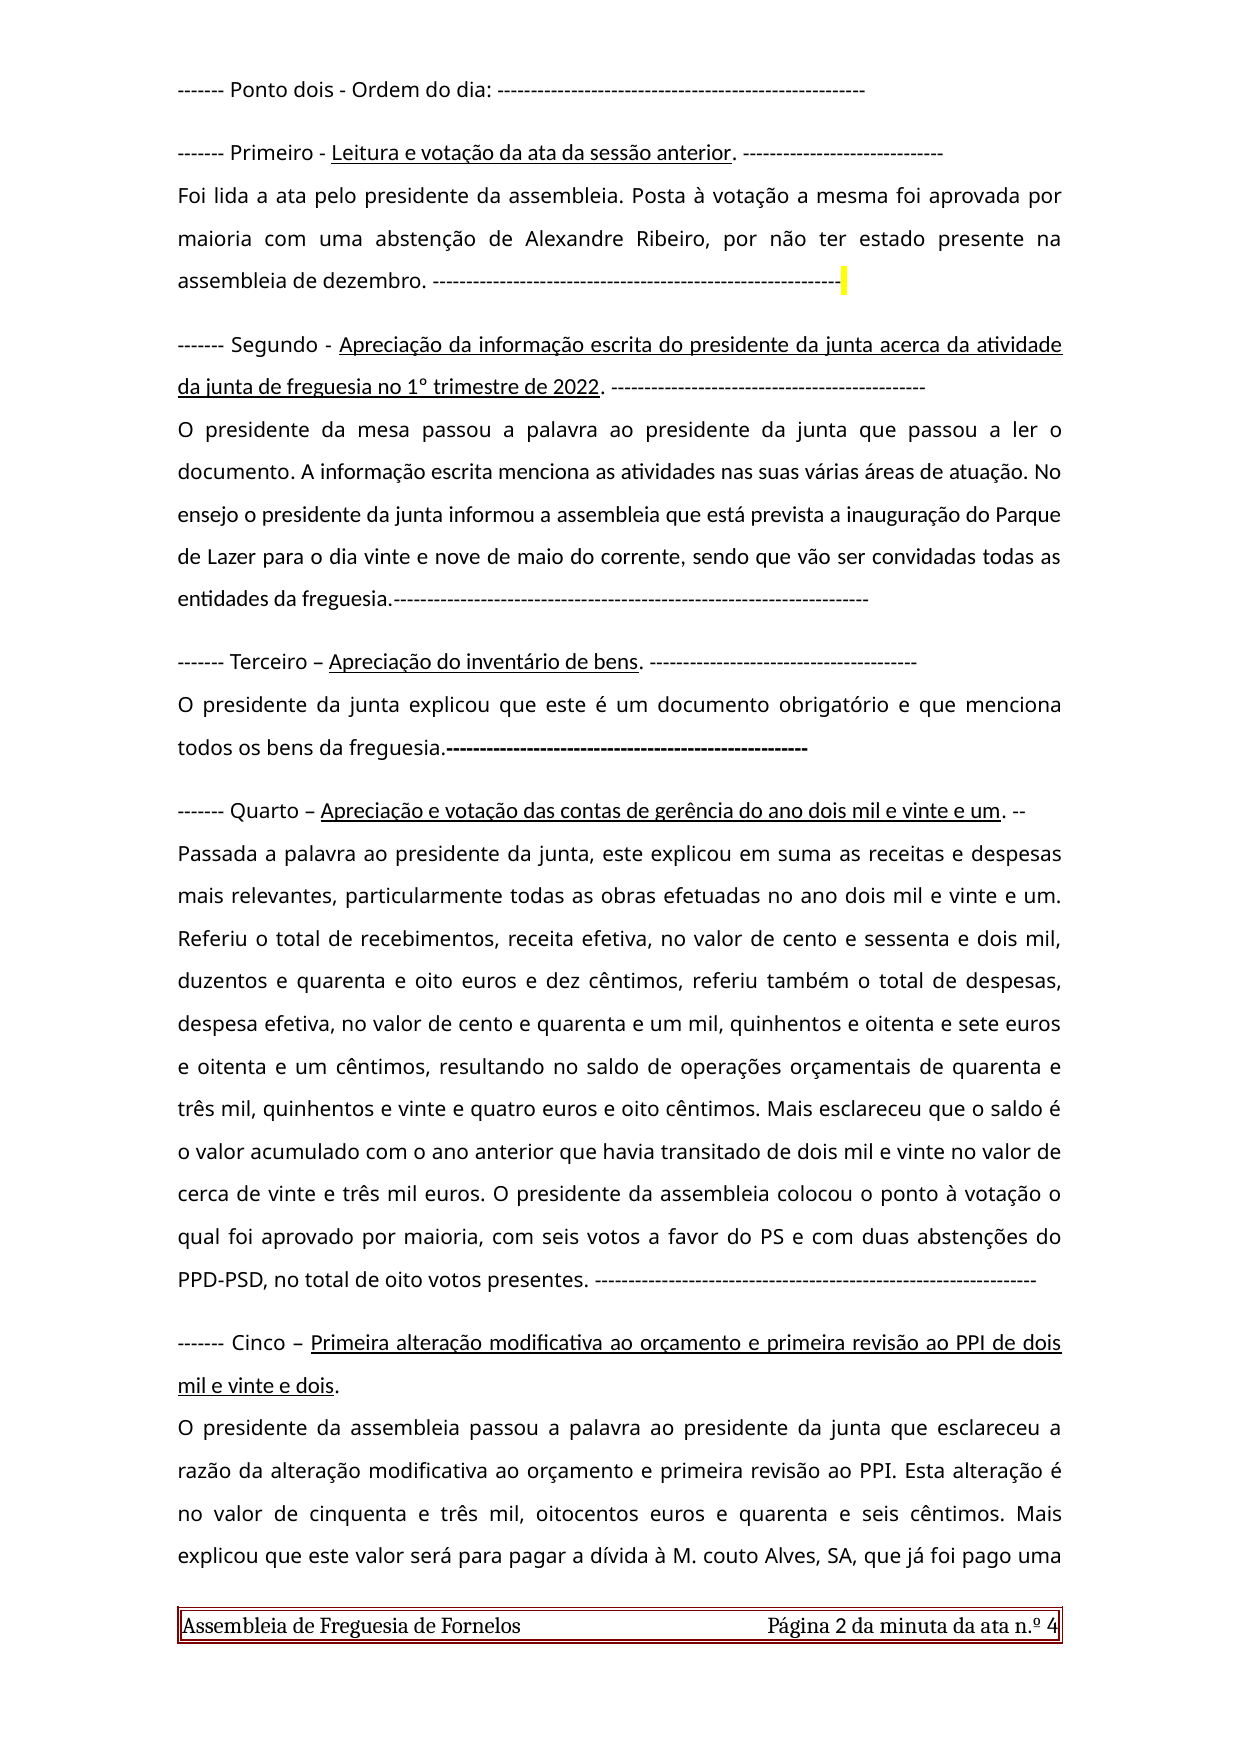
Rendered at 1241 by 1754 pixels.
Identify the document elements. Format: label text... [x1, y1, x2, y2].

text Passada a palavra ao presidente da junta, este explicou em suma as receitas e despesas mais relevantes, particularmente todas as obras efetuadas no ano dois mil e vinte e um. Referiu o total de recebimentos, receita efetiva, no valor de cento e sessenta e dois mil, duzentos e quarenta e oito euros e dez cêntimos, referiu também o total de despesas, despesa efetiva, no valor de cento e quarenta e um mil, quinhentos e oitenta e sete euros e oitenta e um cêntimos, resultando no saldo de operações orçamentais de quarenta e três mil, quinhentos e vinte e quatro euros e oito cêntimos. Mais esclareceu que o saldo é o valor acumulado com o ano anterior que havia transitado de dois mil e vinte no valor de cerca de vinte e três mil euros. O presidente da assembleia colocou o ponto à votação o qual foi aprovado por maioria, com seis votos a favor do PS e com duas abstenções do PPD-PSD, no total de oito votos presentes. ------------------------------------------------------------------ [177, 839, 1063, 1293]
text ------- Ponto dois - Ordem do dia: ------------------------------------------------------- [177, 75, 1063, 103]
text ------- Segundo - Apreciação da informação escrita do presidente da junta acerca da atividade da junta de freguesia no 1º trimestre de 2022. ----------------------------------------------- [177, 330, 1063, 401]
text ------- Terceiro – Apreciação do inventário de bens. ---------------------------------------- [177, 647, 1063, 676]
text ------- Primeiro - Leitura e votação da ata da sessão anterior. ------------------------------ [177, 138, 1063, 167]
text O presidente da junta explicou que este é um documento obrigatório e que menciona todos os bens da freguesia.------------------------------------------------------ [177, 690, 1063, 761]
text ------- Quarto – Apreciação e votação das contas de gerência do ano dois mil e vinte e um. -- [177, 796, 1063, 824]
text O presidente da mesa passou a palavra ao presidente da junta que passou a ler o documento. A informação escrita menciona as atividades nas suas várias áreas de atuação. No ensejo o presidente da junta informou a assembleia que está prevista a inauguração do Parque de Lazer para o dia vinte e nove de maio do corrente, sendo que vão ser convidadas todas as entidades da freguesia.----------------------------------------------------------------------- [177, 415, 1063, 612]
text ------- Cinco – Primeira alteração modificativa ao orçamento e primeira revisão ao PPI de dois mil e vinte e dois. [177, 1328, 1063, 1399]
text O presidente da assembleia passou a palavra ao presidente da junta que esclareceu a razão da alteração modificativa ao orçamento e primeira revisão ao PPI. Esta alteração é no valor de cinquenta e três mil, oitocentos euros e quarenta e seis cêntimos. Mais explicou que este valor será para pagar a dívida à M. couto Alves, SA, que já foi pago uma [177, 1413, 1063, 1570]
text Foi lida a ata pelo presidente da assembleia. Posta à votação a mesma foi aprovada por maioria com uma abstenção de Alexandre Ribeiro, por não ter estado presente na assembleia de dezembro. ------------------------------------------------------------- [177, 181, 1063, 295]
